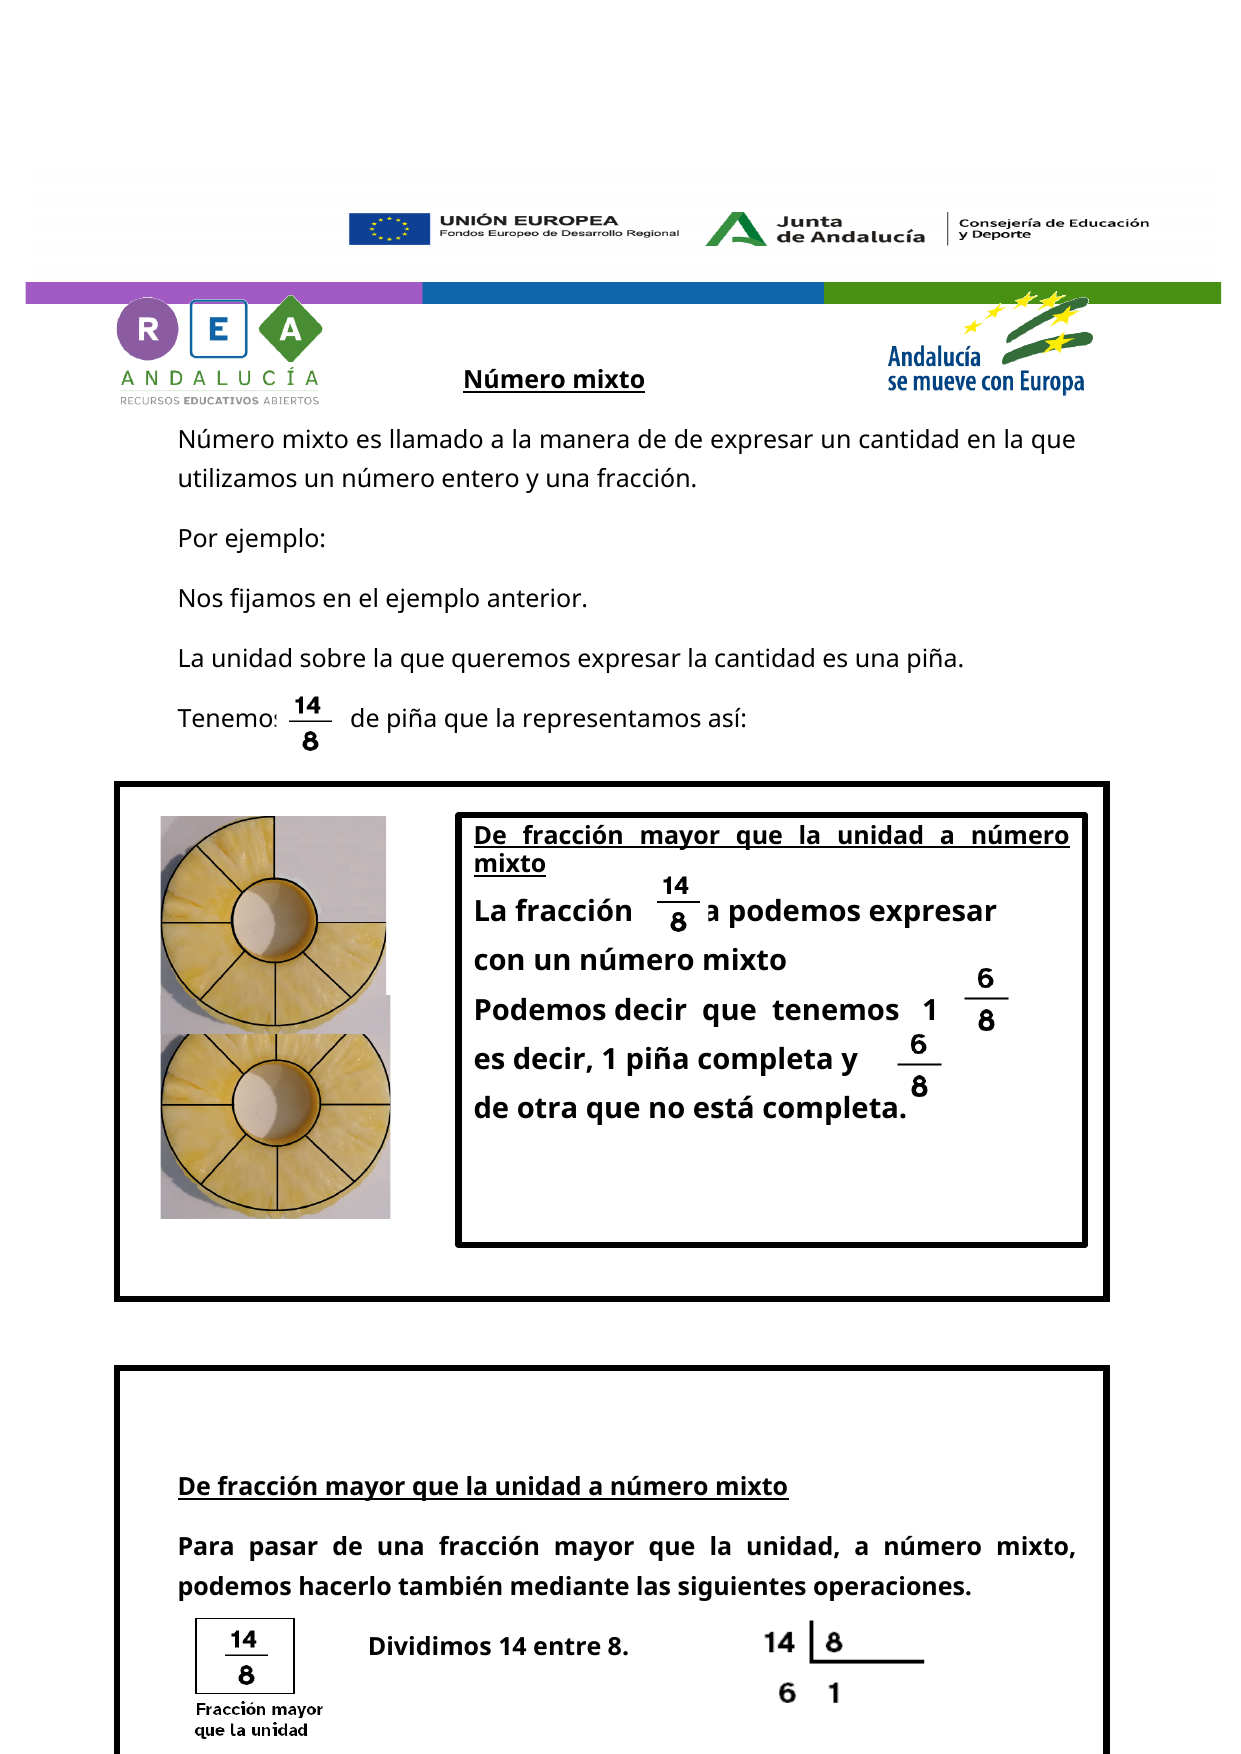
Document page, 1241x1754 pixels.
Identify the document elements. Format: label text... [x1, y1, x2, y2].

text [277, 1628, 293, 1662]
text [197, 1628, 212, 1662]
picture [644, 871, 709, 934]
text Número mixto es llamado a la manera de de expresar un cantidad en la que utilizamos un número entero y una fracción. [177, 422, 1078, 495]
picture [212, 1625, 277, 1687]
text Tenemos de piña que la representamos así: [177, 701, 276, 735]
text Dividimos 14 entre 8. [295, 1628, 748, 1662]
text Por ejemplo: [177, 521, 1078, 555]
picture [160, 816, 391, 1219]
picture [896, 1030, 943, 1101]
text Para pasar de una fracción mayor que la unidad, a número mixto, podemos hacerlo también mediante las siguientes operaciones. [177, 1529, 1078, 1602]
text [177, 1628, 195, 1662]
picture [193, 1699, 325, 1744]
picture [276, 691, 340, 753]
text La unidad sobre la que queremos expresar la cantidad es una piña. [177, 641, 1078, 675]
text Tenemos de piña que la representamos así: [340, 701, 1078, 735]
text Número mixto [325, 362, 883, 396]
picture [748, 1608, 952, 1727]
text De fracción mayor que la unidad a número mixto [177, 1469, 1078, 1503]
picture [25, 163, 1222, 411]
text [952, 1628, 1078, 1662]
picture [963, 964, 1010, 1035]
text Nos fijamos en el ejemplo anterior. [177, 581, 1078, 615]
